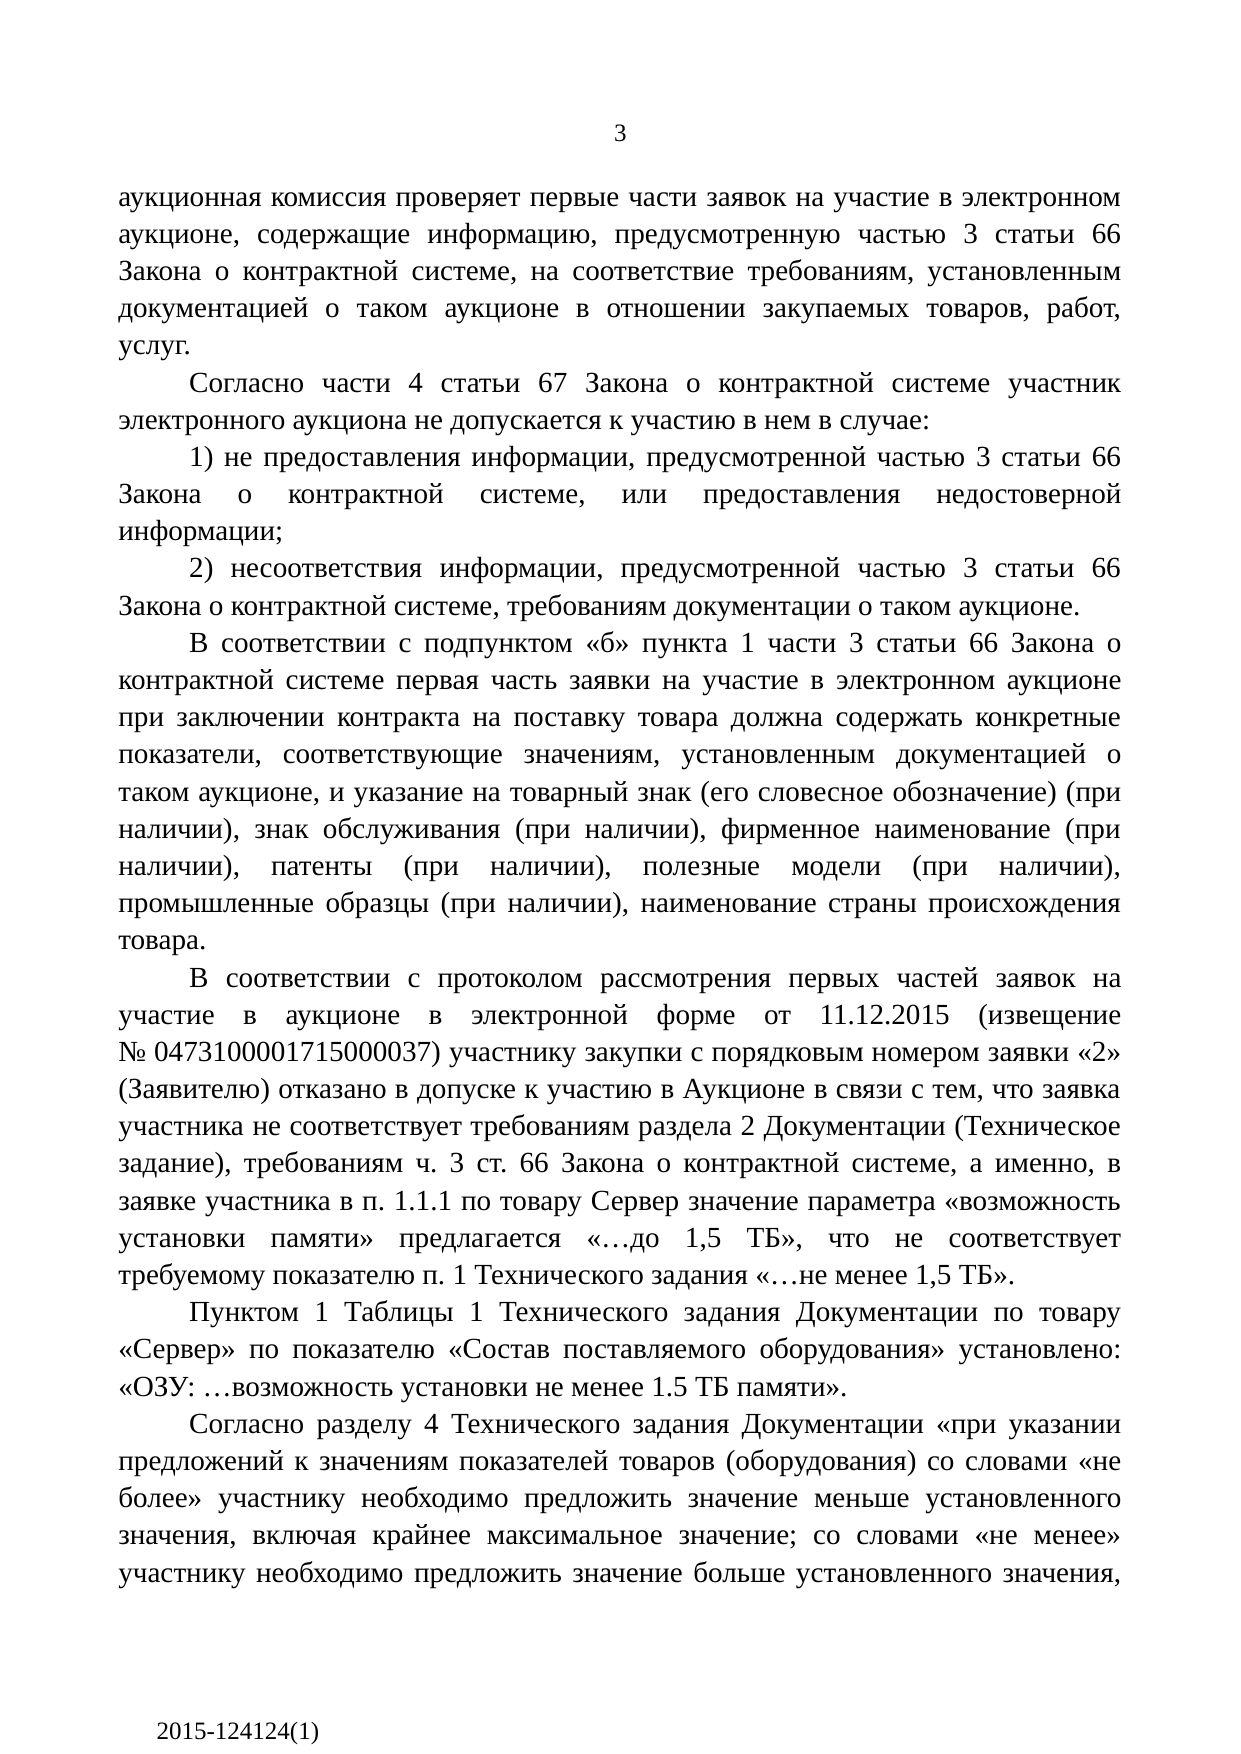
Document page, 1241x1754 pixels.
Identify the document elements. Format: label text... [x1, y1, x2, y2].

text аукционная комиссия проверяет первые части заявок на участие в электронном аукционе, содержащие информацию, предусмотренную частью 3 статьи 66 Закона о контрактной системе, на соответствие требованиям, установленным документацией о таком аукционе в отношении закупаемых товаров, работ, услуг. [118, 176, 1122, 362]
text В соответствии с протоколом рассмотрения первых частей заявок на участие в аукционе в электронной форме от 11.12.2015 (извещение № 0473100001715000037) участнику закупки с порядковым номером заявки «2» (Заявителю) отказано в допуске к участию в Аукционе в связи с тем, что заявка участника не соответствует требованиям раздела 2 Документации (Техническое задание), требованиям ч. 3 ст. 66 Закона о контрактной системе, а именно, в заявке участника в п. 1.1.1 по товару Сервер значение параметра «возможность установки памяти» предлагается «…до 1,5 ТБ», что не соответствует требуемому показателю п. 1 Технического задания «…не менее 1,5 ТБ». [118, 957, 1122, 1292]
text Согласно разделу 4 Технического задания Документации «при указании предложений к значениям показателей товаров (оборудования) со словами «не более» участнику необходимо предложить значение меньше установленного значения, включая крайнее максимальное значение; со словами «не менее» участнику необходимо предложить значение больше установленного значения, [118, 1403, 1122, 1589]
text Пунктом 1 Таблицы 1 Технического задания Документации по товару «Сервер» по показателю «Состав поставляемого оборудования» установлено: «ОЗУ: …возможность установки не менее 1.5 ТБ памяти». [118, 1292, 1122, 1403]
text 1) не предоставления информации, предусмотренной частью 3 статьи 66 Закона о контрактной системе, или предоставления недостоверной информации; [118, 437, 1122, 548]
text Согласно части 4 статьи 67 Закона о контрактной системе участник электронного аукциона не допускается к участию в нем в случае: [118, 362, 1122, 437]
text В соответствии с подпунктом «б» пункта 1 части 3 статьи 66 Закона о контрактной системе первая часть заявки на участие в электронном аукционе при заключении контракта на поставку товара должна содержать конкретные показатели, соответствующие значениям, установленным документацией о таком аукционе, и указание на товарный знак (его словесное обозначение) (при наличии), знак обслуживания (при наличии), фирменное наименование (при наличии), патенты (при наличии), полезные модели (при наличии), промышленные образцы (при наличии), наименование страны происхождения товара. [118, 623, 1122, 957]
text 2) несоответствия информации, предусмотренной частью 3 статьи 66 Закона о контрактной системе, требованиям документации о таком аукционе. [118, 548, 1122, 623]
